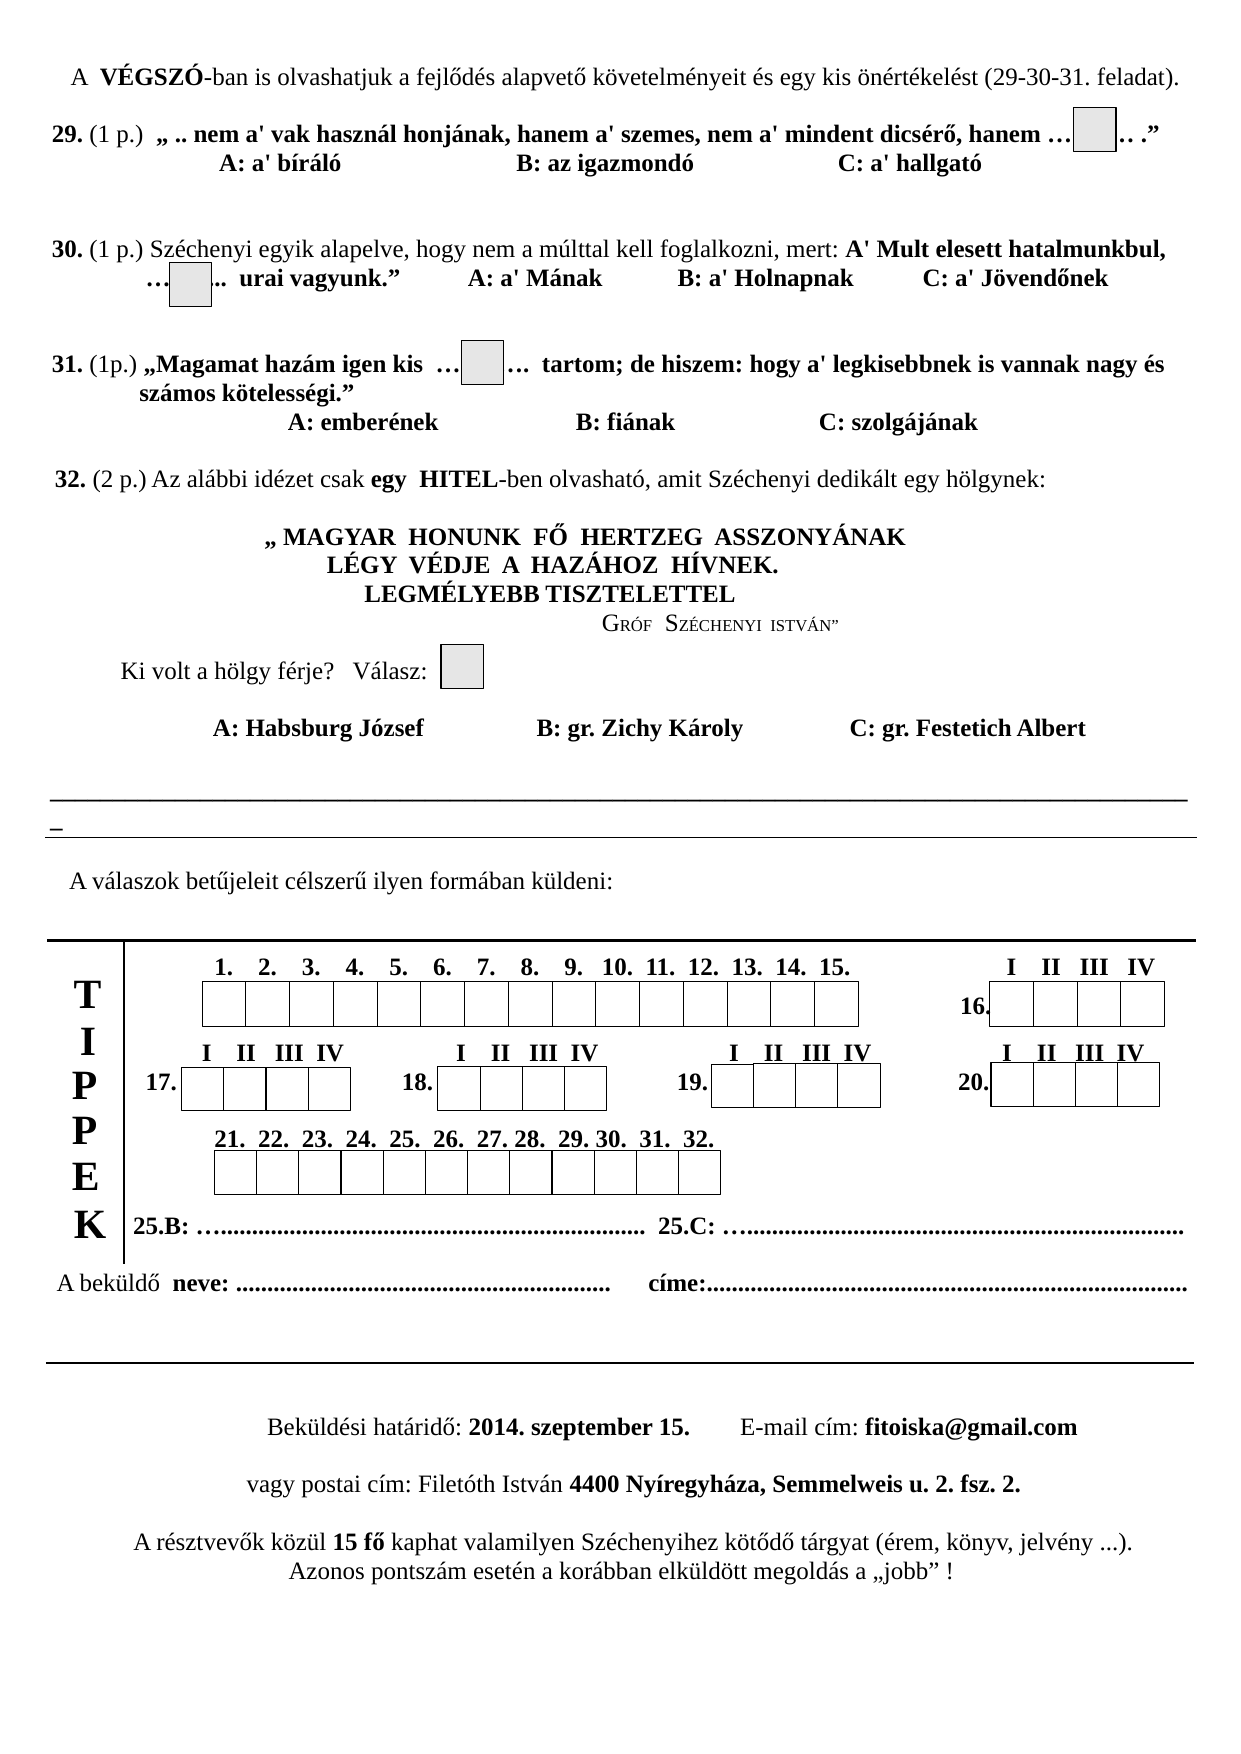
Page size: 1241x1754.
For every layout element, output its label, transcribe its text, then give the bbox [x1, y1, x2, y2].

text LÉGY VÉDJE A HAZÁHOZ HÍVNEK. [45, 550, 1197, 579]
text 17. 18. 19. 20. [1118, 1067, 1159, 1096]
text számos kötelességi.” [45, 378, 1197, 407]
text I II III IV I II III IV I II III IV I II III IV [45, 1038, 123, 1067]
text 17. 18. 19. 20. [838, 1067, 880, 1096]
text 17. 18. 19. 20. [481, 1067, 522, 1096]
text 17. 18. 19. 20. [351, 1067, 437, 1096]
text 17. 18. 19. 20. [224, 1068, 265, 1096]
text 17. 18. 19. 20. [1160, 1067, 1197, 1096]
text … ... urai vagyunk.” A: a' Mának B: a' Holnapnak C: a' Jövendőnek [45, 263, 169, 292]
text 17. 18. 19. 20. [309, 1068, 350, 1096]
text 17. 18. 19. 20. [754, 1067, 795, 1096]
text A VÉGSZÓ-ban is olvashatjuk a fejlődés alapvető követelményeit és egy kis önértékelést (29-30-31. feladat). [45, 62, 1197, 90]
text 17. 18. 19. 20. [881, 1067, 990, 1096]
list 32. (2 p.) Az alábbi idézet csak egy HITEL-ben olvasható, amit Széchenyi dedikált egy hölgynek: [0, 464, 1197, 493]
text 17. 18. 19. 20. [45, 1067, 123, 1096]
text 21. 22. 23. 24. 25. 26. 27. 28. 29. 30. 31. 32. [45, 1124, 123, 1153]
text 17. 18. 19. 20. [267, 1068, 308, 1096]
text A: Habsburg József B: gr. Zichy Károly C: gr. Festetich Albert [45, 713, 1197, 742]
text 30. (1 p.) Széchenyi egyik alapelve, hogy nem a múlttal kell foglalkozni, mert: A' Mult elesett hatalmunkbul, [45, 234, 1197, 263]
text 17. 18. 19. 20. [523, 1067, 564, 1096]
text Beküldési határidő: 2014. szeptember 15. E-mail cím: fitoiska@gmail.com [45, 1412, 1197, 1441]
text vagy postai cím: Filetóth István 4400 Nyíregyháza, Semmelweis u. 2. fsz. 2. [45, 1469, 1197, 1498]
text 17. 18. 19. 20. [1076, 1067, 1117, 1096]
text 1. 2. 3. 4. 5. 6. 7. 8. 9. 10. 11. 12. 13. 14. 15. I II III IV [125, 952, 1197, 981]
text I II III IV I II III IV I II III IV I II III IV [125, 1038, 1197, 1067]
text GRÓF SZÉCHENYI ISTVÁN” [45, 608, 1197, 637]
text A válaszok betűjeleit célszerű ilyen formában küldeni: [45, 866, 1197, 894]
text 17. 18. 19. 20. [182, 1068, 223, 1096]
text 17. 18. 19. 20. [125, 1067, 181, 1096]
text A: a' bíráló B: az igazmondó C: a' hallgató [45, 148, 1197, 177]
text Azonos pontszám esetén a korábban elküldött megoldás a „jobb” ! [45, 1556, 1197, 1584]
text 17. 18. 19. 20. [607, 1067, 711, 1096]
text 21. 22. 23. 24. 25. 26. 27. 28. 29. 30. 31. 32. [125, 1124, 1197, 1153]
text 17. 18. 19. 20. [712, 1067, 753, 1096]
text [484, 656, 1197, 684]
text … ... urai vagyunk.” A: a' Mának B: a' Holnapnak C: a' Jövendőnek [212, 263, 1197, 292]
text 17. 18. 19. 20. [438, 1067, 480, 1096]
text 17. 18. 19. 20. [1034, 1067, 1075, 1096]
text 25.B: ….................................................................... 25.C: …...................................................................... [125, 1211, 1197, 1239]
text 31. (1p.) „Magamat hazám igen kis … …. tartom; de hiszem: hogy a' legkisebbnek is vannak nagy és [504, 349, 1197, 378]
text Ki volt a hölgy férje? Válasz: [45, 656, 440, 684]
text LEGMÉLYEBB TISZTELETTEL [45, 579, 1197, 608]
text 29. (1 p.) „ .. nem a' vak használ honjának, hanem a' szemes, nem a' mindent dicsérő, hanem … … .” [1117, 119, 1197, 148]
text ____________________________________________________________________________________________ [45, 771, 1197, 837]
text A: emberének B: fiának C: szolgájának [45, 407, 1197, 435]
text 29. (1 p.) „ .. nem a' vak használ honjának, hanem a' szemes, nem a' mindent dicsérő, hanem … … .” [45, 119, 1073, 148]
text A résztvevők közül 15 fő kaphat valamilyen Széchenyihez kötődő tárgyat (érem, könyv, jelvény ...). [45, 1527, 1197, 1556]
text [45, 952, 123, 981]
text 17. 18. 19. 20. [796, 1067, 837, 1096]
text A beküldő neve: ............................................................ címe:............................................................................. [45, 1268, 1197, 1297]
text 31. (1p.) „Magamat hazám igen kis … …. tartom; de hiszem: hogy a' legkisebbnek is vannak nagy és [45, 349, 461, 378]
text 17. 18. 19. 20. [992, 1067, 1033, 1096]
text 17. 18. 19. 20. [565, 1067, 606, 1096]
text „ MAGYAR HONUNK FŐ HERTZEG ASSZONYÁNAK [45, 522, 1197, 550]
